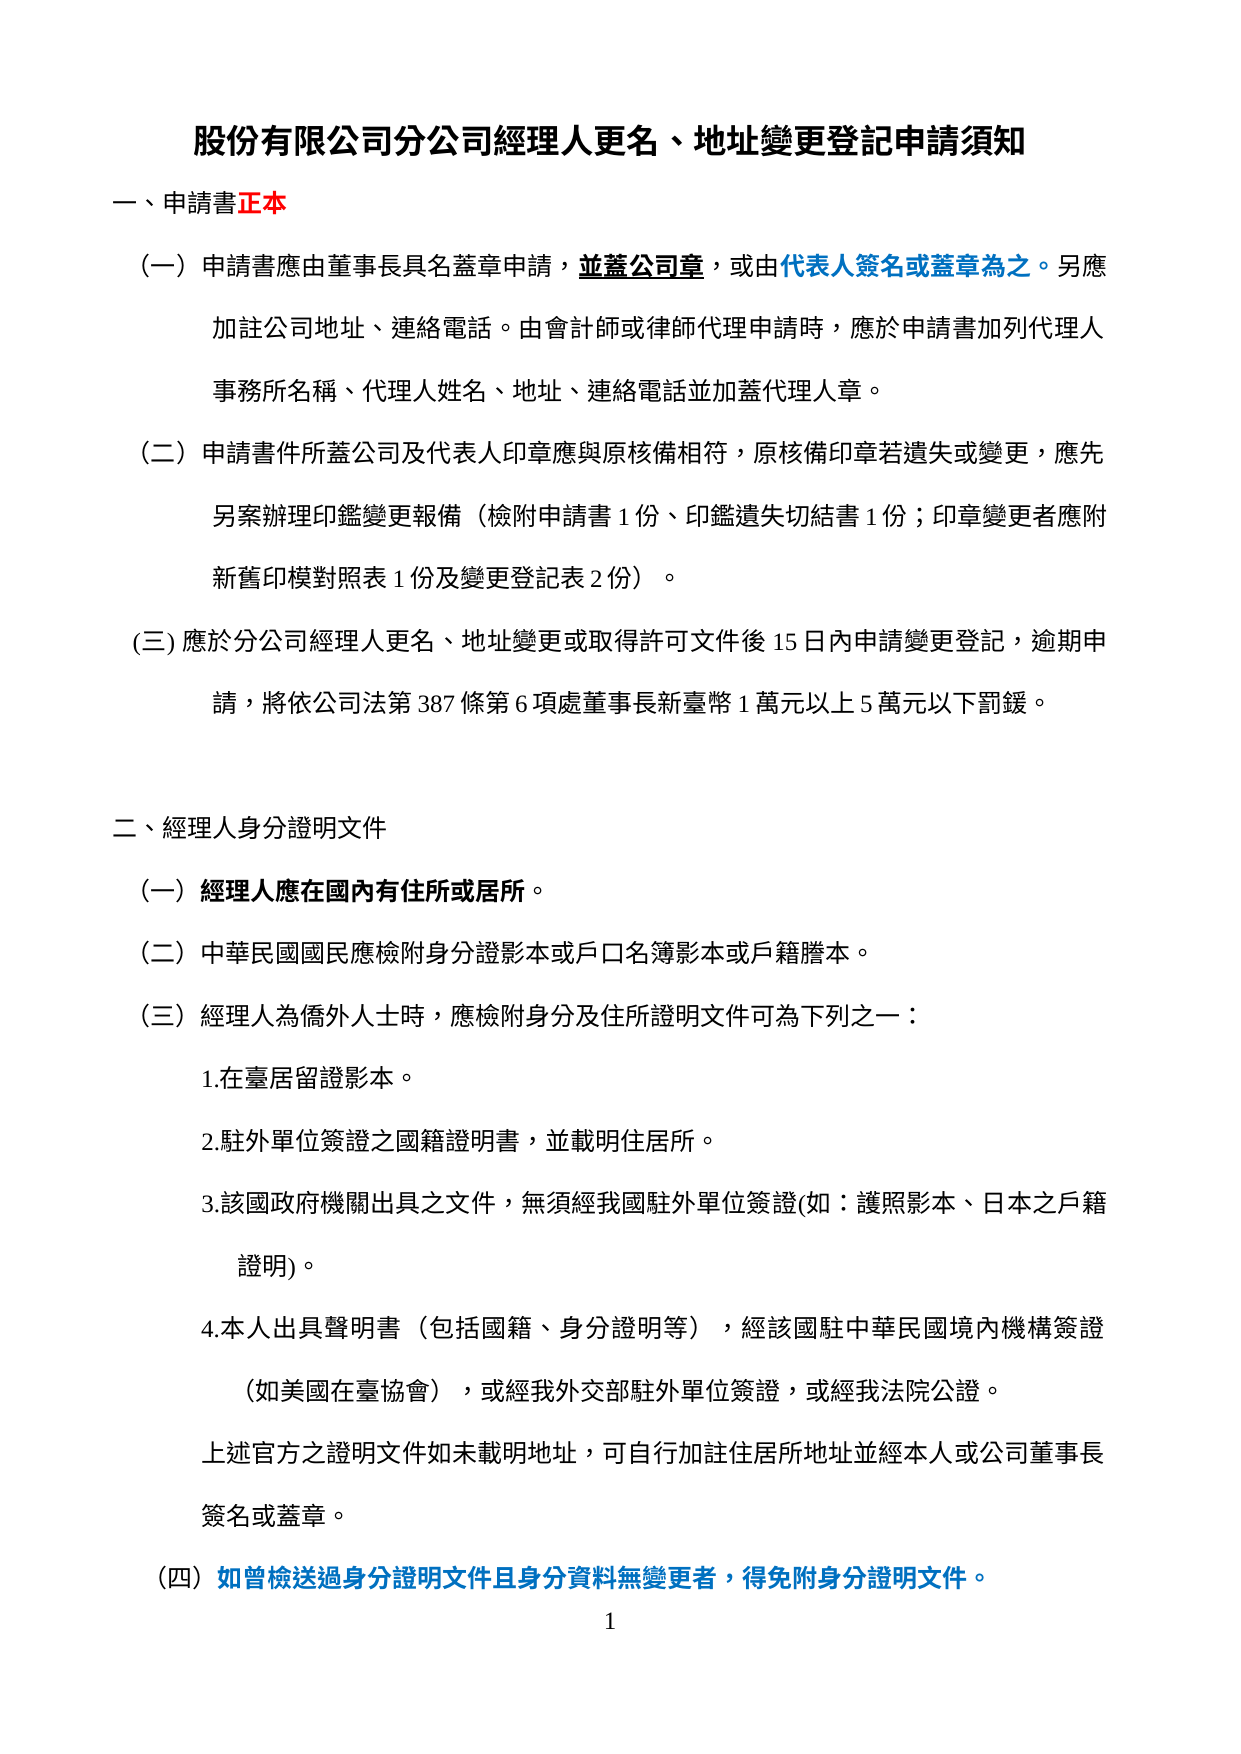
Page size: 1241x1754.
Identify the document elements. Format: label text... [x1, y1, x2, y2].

text （二）中華民國國民應檢附身分證影本或戶口名簿影本或戶籍謄本。 [112, 910, 1107, 972]
text （二）申請書件所蓋公司及代表人印章應與原核備相符，原核備印章若遺失或變更，應先另案辦理印鑑變更報備（檢附申請書1份、印鑑遺失切結書1份；印章變更者應附新舊印模對照表1份及變更登記表2份）。 [112, 410, 1107, 597]
text 一、申請書正本 [112, 160, 1107, 222]
text 1.在臺居留證影本。 [112, 1035, 1107, 1097]
text 上述官方之證明文件如未載明地址，可自行加註住居所地址並經本人或公司董事長簽名或蓋章。 [201, 1410, 1107, 1535]
text （一）經理人應在國內有住所或居所。 [112, 847, 1107, 910]
text 4.本人出具聲明書（包括國籍、身分證明等），經該國駐中華民國境內機構簽證（如美國在臺協會），或經我外交部駐外單位簽證，或經我法院公證。 [201, 1285, 1107, 1410]
text 3.該國政府機關出具之文件，無須經我國駐外單位簽證(如：護照影本、日本之戶籍證明)。 [201, 1160, 1107, 1285]
text （一）申請書應由董事長具名蓋章申請，並蓋公司章，或由代表人簽名或蓋章為之。另應加註公司地址、連絡電話。由會計師或律師代理申請時，應於申請書加列代理人事務所名稱、代理人姓名、地址、連絡電話並加蓋代理人章。 [112, 222, 1107, 410]
subtitle 股份有限公司分公司經理人更名、地址變更登記申請須知 [112, 97, 1107, 160]
text 2.駐外單位簽證之國籍證明書，並載明住居所。 [201, 1097, 1107, 1160]
text (三) 應於分公司經理人更名、地址變更或取得許可文件後15日內申請變更登記，逾期申請，將依公司法第387條第6項處董事長新臺幣1萬元以上5萬元以下罰鍰。 [112, 597, 1107, 722]
text （三）經理人為僑外人士時，應檢附身分及住所證明文件可為下列之一： [112, 972, 1107, 1035]
text （四）如曾檢送過身分證明文件且身分資料無變更者，得免附身分證明文件。 [142, 1535, 1107, 1597]
text 二、經理人身分證明文件 [112, 785, 1107, 847]
